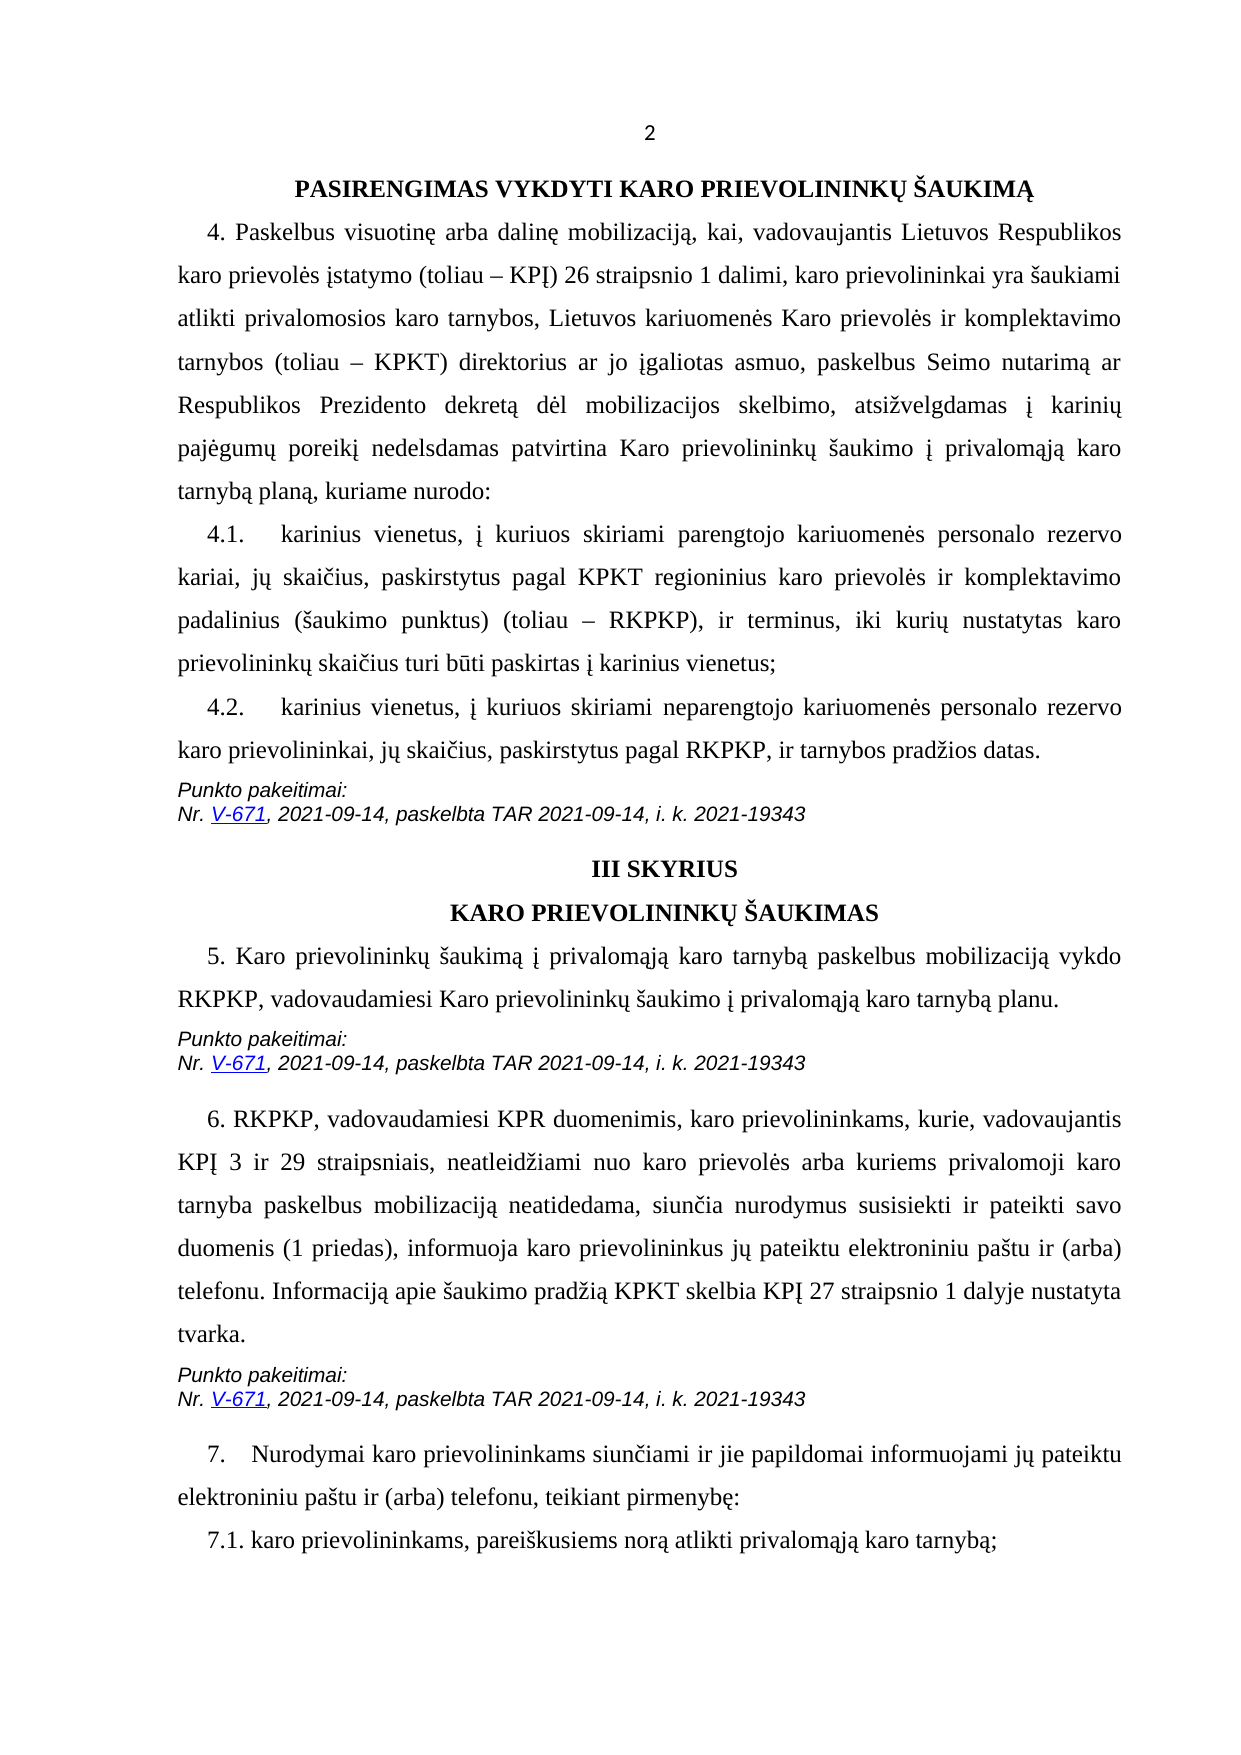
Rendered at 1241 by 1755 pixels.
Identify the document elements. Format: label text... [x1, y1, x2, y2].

text Punkto pakeitimai: [177, 1362, 1122, 1386]
text III SKYRIUS [177, 854, 1122, 883]
text Nr. V-671, 2021-09-14, paskelbta TAR 2021-09-14, i. k. 2021-19343 [177, 1051, 1122, 1075]
text PASIRENGIMAS vYKDYTI KARO PRIEVOLININKŲ ŠAUKIMĄ [177, 174, 1122, 203]
text Punkto pakeitimai: [177, 778, 1122, 802]
text Punkto pakeitimai: [177, 1027, 1122, 1051]
text Nr. V-671, 2021-09-14, paskelbta TAR 2021-09-14, i. k. 2021-19343 [177, 1386, 1122, 1410]
text 4. Paskelbus visuotinę arba dalinę mobilizaciją, kai, vadovaujantis Lietuvos Respublikos karo prievolės įstatymo (toliau – KPĮ) 26 straipsnio 1 dalimi, karo prievolininkai yra šaukiami atlikti privalomosios karo tarnybos, Lietuvos kariuomenės Karo prievolės ir komplektavimo tarnybos (toliau – KPKT) direktorius ar jo įgaliotas asmuo, paskelbus Seimo nutarimą ar Respublikos Prezidento dekretą dėl mobilizacijos skelbimo, atsižvelgdamas į karinių pajėgumų poreikį nedelsdamas patvirtina Karo prievolininkų šaukimo į privalomąją karo tarnybą planą, kuriame nurodo: [177, 217, 1122, 505]
text Nr. V-671, 2021-09-14, paskelbta TAR 2021-09-14, i. k. 2021-19343 [177, 802, 1122, 826]
text 4.2. karinius vienetus, į kuriuos skiriami neparengtojo kariuomenės personalo rezervo karo prievolininkai, jų skaičius, paskirstytus pagal RKPKP, ir tarnybos pradžios datas. [177, 692, 1122, 763]
text 6. RKPKP, vadovaudamiesi KPR duomenimis, karo prievolininkams, kurie, vadovaujantis KPĮ 3 ir 29 straipsniais, neatleidžiami nuo karo prievolės arba kuriems privalomoji karo tarnyba paskelbus mobilizaciją neatidedama, siunčia nurodymus susisiekti ir pateikti savo duomenis (1 priedas), informuoja karo prievolininkus jų pateiktu elektroniniu paštu ir (arba) telefonu. Informaciją apie šaukimo pradžią KPKT skelbia KPĮ 27 straipsnio 1 dalyje nustatyta tvarka. [177, 1104, 1122, 1348]
text KARO PRIEVOLININKŲ ŠAUKIMAS [177, 898, 1122, 926]
text 5. Karo prievolininkų šaukimą į privalomąją karo tarnybą paskelbus mobilizaciją vykdo RKPKP, vadovaudamiesi Karo prievolininkų šaukimo į privalomąją karo tarnybą planu. [177, 941, 1122, 1013]
text 4.1. karinius vienetus, į kuriuos skiriami parengtojo kariuomenės personalo rezervo kariai, jų skaičius, paskirstytus pagal KPKT regioninius karo prievolės ir komplektavimo padalinius (šaukimo punktus) (toliau – RKPKP), ir terminus, iki kurių nustatytas karo prievolininkų skaičius turi būti paskirtas į karinius vienetus; [177, 519, 1122, 677]
text 7. Nurodymai karo prievolininkams siunčiami ir jie papildomai informuojami jų pateiktu elektroniniu paštu ir (arba) telefonu, teikiant pirmenybę: [177, 1439, 1122, 1511]
text 7.1. karo prievolininkams, pareiškusiems norą atlikti privalomąją karo tarnybą; [207, 1525, 1122, 1554]
